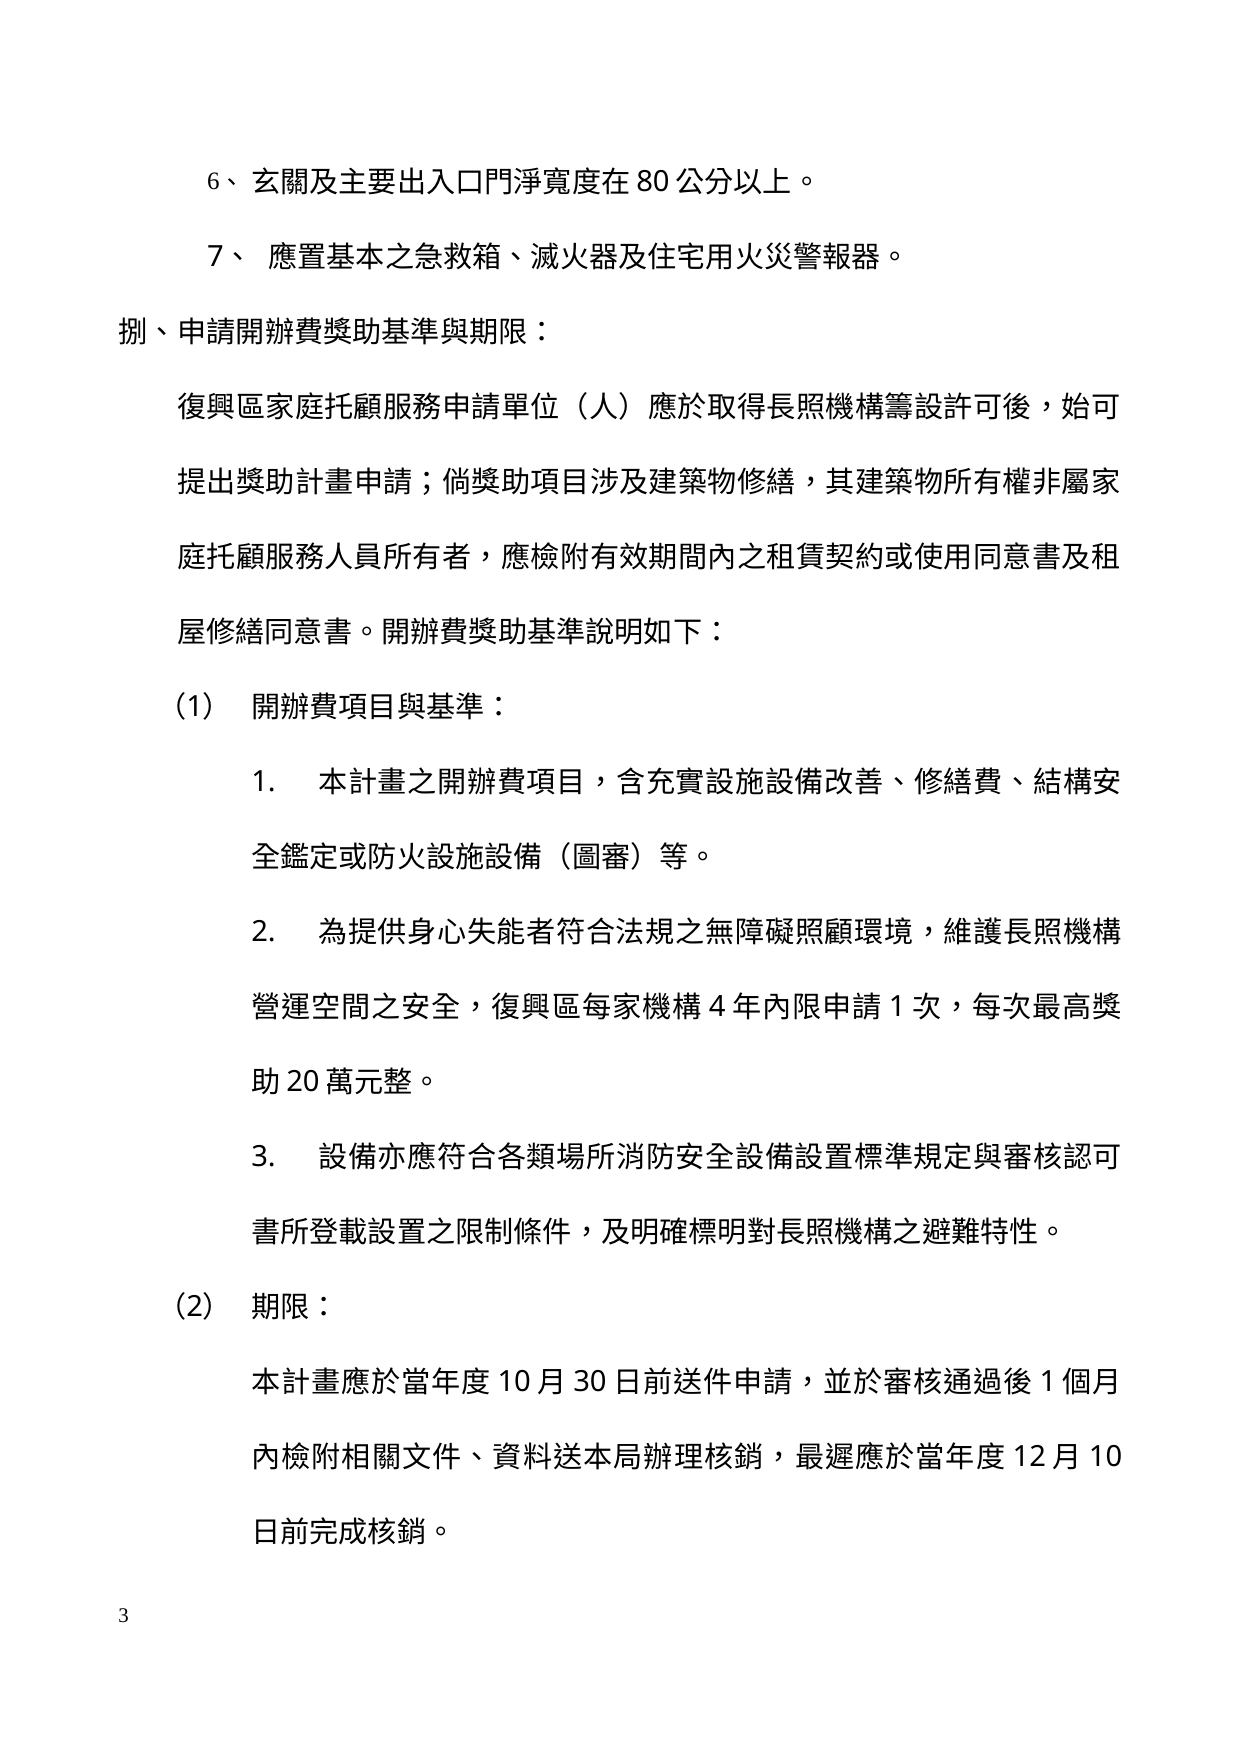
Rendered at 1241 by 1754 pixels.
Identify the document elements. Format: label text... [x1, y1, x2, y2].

list 為提供身心失能者符合法規之無障礙照顧環境，維護長照機構營運空間之安全，復興區每家機構4年內限申請1次，每次最高獎助20萬元整。 [251, 886, 1122, 1111]
list 期限： [157, 1261, 1122, 1336]
list 設備亦應符合各類場所消防安全設備設置標準規定與審核認可書所登載設置之限制條件，及明確標明對長照機構之避難特性。 [251, 1111, 1122, 1261]
list 開辦費項目與基準： [157, 661, 1122, 736]
list 玄關及主要出入口門淨寬度在80公分以上。 [207, 136, 1122, 211]
text 復興區家庭托顧服務申請單位（人）應於取得長照機構籌設許可後，始可提出獎助計畫申請；倘獎助項目涉及建築物修繕，其建築物所有權非屬家庭托顧服務人員所有者，應檢附有效期間內之租賃契約或使用同意書及租屋修繕同意書。開辦費獎助基準說明如下： [177, 361, 1122, 661]
list 應置基本之急救箱、滅火器及住宅用火災警報器。 [207, 211, 1122, 286]
list 申請開辦費獎助基準與期限： [118, 286, 1122, 361]
list 本計畫之開辦費項目，含充實設施設備改善、修繕費、結構安全鑑定或防火設施設備（圖審）等。 [251, 736, 1122, 886]
list 本計畫應於當年度10月30日前送件申請，並於審核通過後1個月內檢附相關文件、資料送本局辦理核銷，最遲應於當年度12月10日前完成核銷。 [251, 1336, 1122, 1561]
